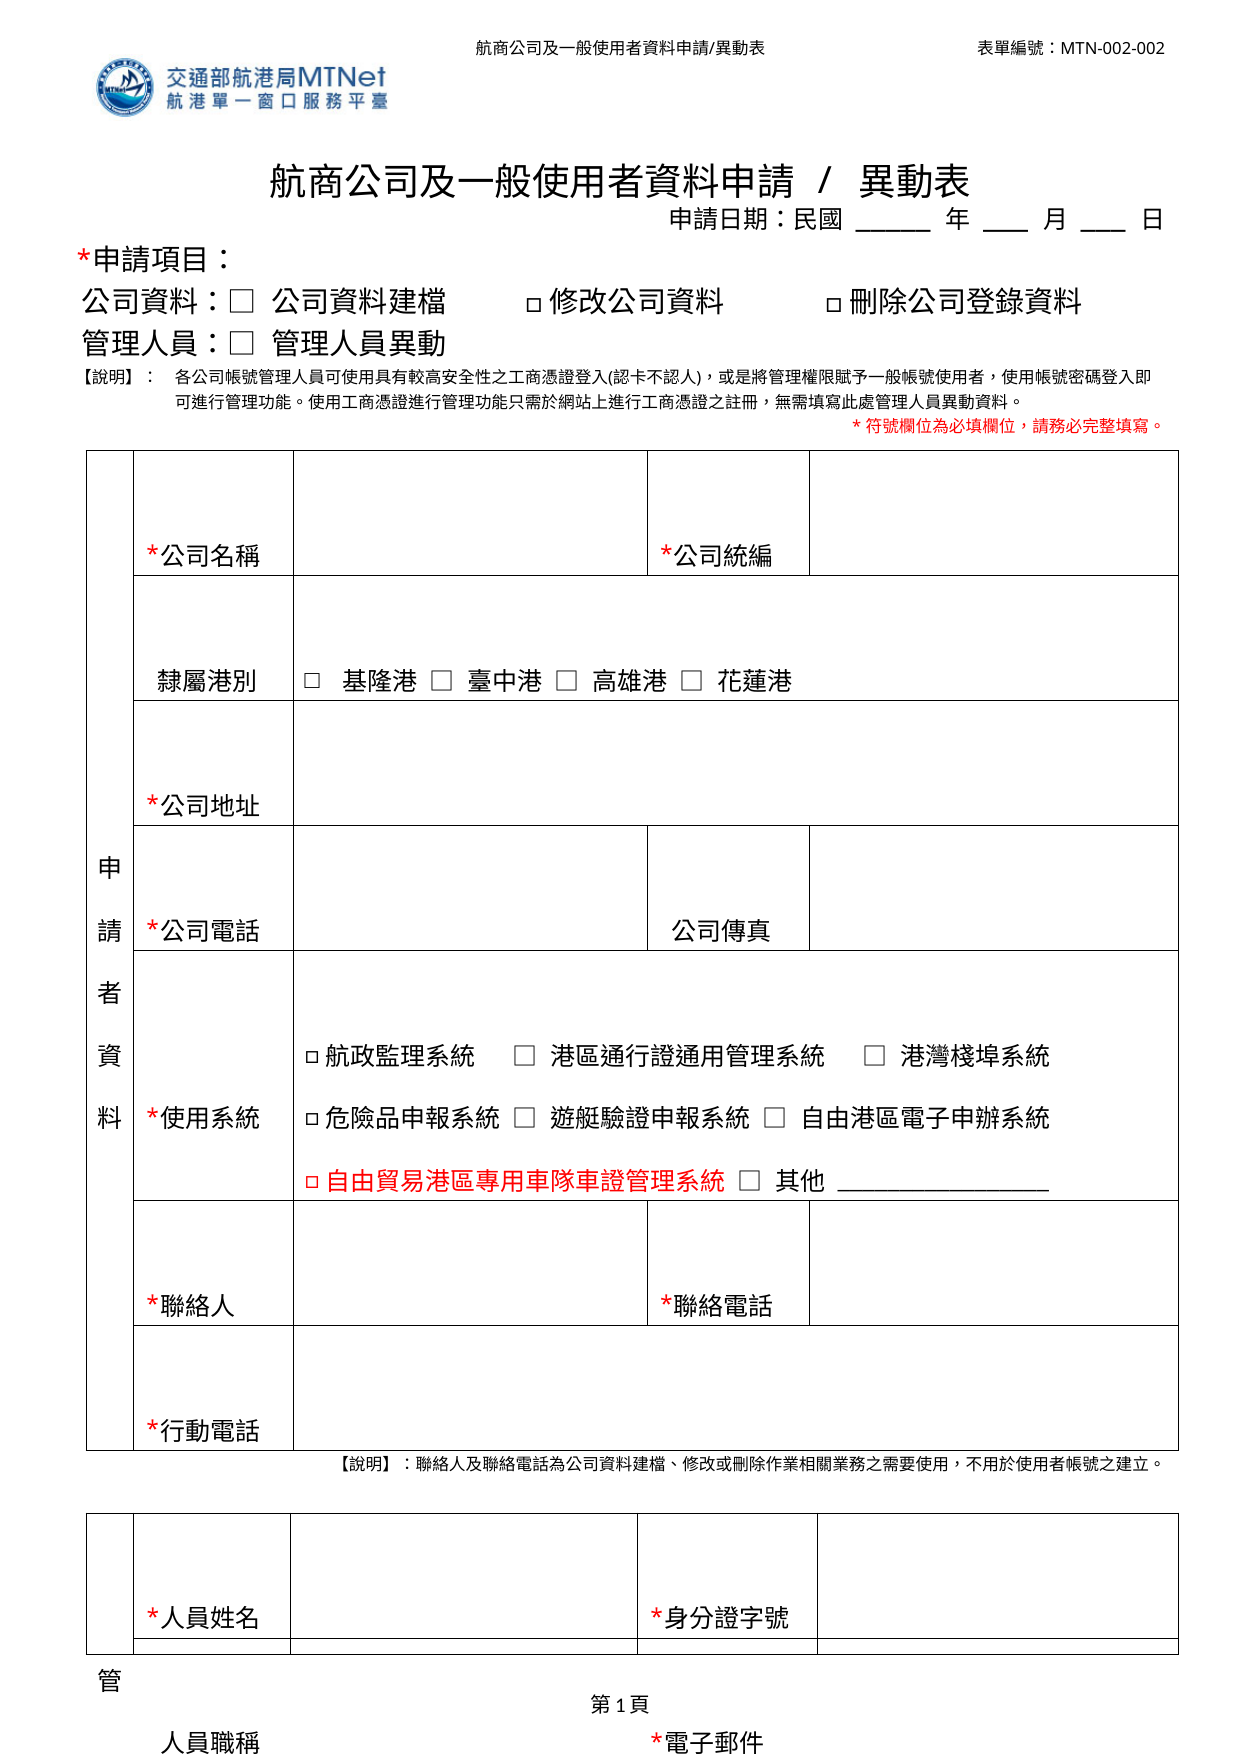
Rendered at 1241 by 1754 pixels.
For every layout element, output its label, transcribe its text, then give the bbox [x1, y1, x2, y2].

text * 符號欄位為必填欄位，請務必完整填寫。 [75, 413, 1165, 437]
table_header 申請者資料 [87, 451, 133, 1450]
table_header *公司統編 [648, 451, 809, 575]
table_cell *公司地址 [134, 701, 293, 825]
table_cell *電子郵件 [638, 1639, 817, 1654]
table_header [291, 1514, 637, 1637]
table_header [818, 1514, 1178, 1637]
table_cell [294, 701, 1178, 825]
table_cell [810, 826, 1178, 950]
table_header [294, 451, 647, 575]
text 【說明】：聯絡人及聯絡電話為公司資料建檔、修改或刪除作業相關業務之需要使用，不用於使用者帳號之建立。 [75, 1451, 1165, 1475]
text 【說明】： 各公司帳號管理人員可使用具有較高安全性之工商憑證登入(認卡不認人)，或是將管理權限賦予一般帳號使用者，使用帳號密碼登入即可進行管理功能。使用工商憑證進行管理功能只需於網站上進行工商憑證之註冊，無需填寫此處管理人員異動資料。 [75, 363, 1165, 413]
table_header 管理人員 [87, 1514, 133, 1654]
table_cell [291, 1639, 637, 1654]
table_cell 人員職稱 [134, 1639, 290, 1654]
table_cell [294, 1201, 647, 1325]
table_cell *行動電話 [134, 1326, 293, 1450]
text *申請項目： [75, 236, 1165, 278]
table_header *人員姓名 [134, 1514, 290, 1637]
table_cell 公司傳真 [648, 826, 809, 950]
text 管理人員：□ 管理人員異動 [75, 321, 1165, 363]
table_cell [294, 826, 647, 950]
table_cell *聯絡人 [134, 1201, 293, 1325]
table_cell *公司電話 [134, 826, 293, 950]
text 公司資料：□ 公司資料建檔 □ 修改公司資料 □ 刪除公司登錄資料 [75, 278, 1165, 321]
table_cell □ 航政監理系統 □ 港區通行證通用管理系統 □ 港灣棧埠系統 □ 危險品申報系統 □ 遊艇驗證申報系統 □ 自由港區電子申辦系統 □ 自由貿易港區專用車隊車證管理系統 □ 其他 _________________ [294, 951, 1178, 1200]
text 航商公司及一般使用者資料申請 / 異動表 [75, 137, 1165, 200]
table_cell [294, 1326, 1178, 1450]
table_cell *聯絡電話 [648, 1201, 809, 1325]
table_header [810, 451, 1178, 575]
table_cell [818, 1639, 1178, 1654]
table_cell 隸屬港別 [134, 576, 293, 700]
table_header *身分證字號 [638, 1514, 817, 1637]
table_header *公司名稱 [134, 451, 293, 575]
table_cell 基隆港 □ 臺中港 □ 高雄港 □ 花蓮港 [294, 576, 1178, 700]
table_cell [810, 1201, 1178, 1325]
text 申請日期：民國 _____ 年 ___ 月 ___ 日 [75, 200, 1165, 236]
table_cell *使用系統 [134, 951, 293, 1200]
